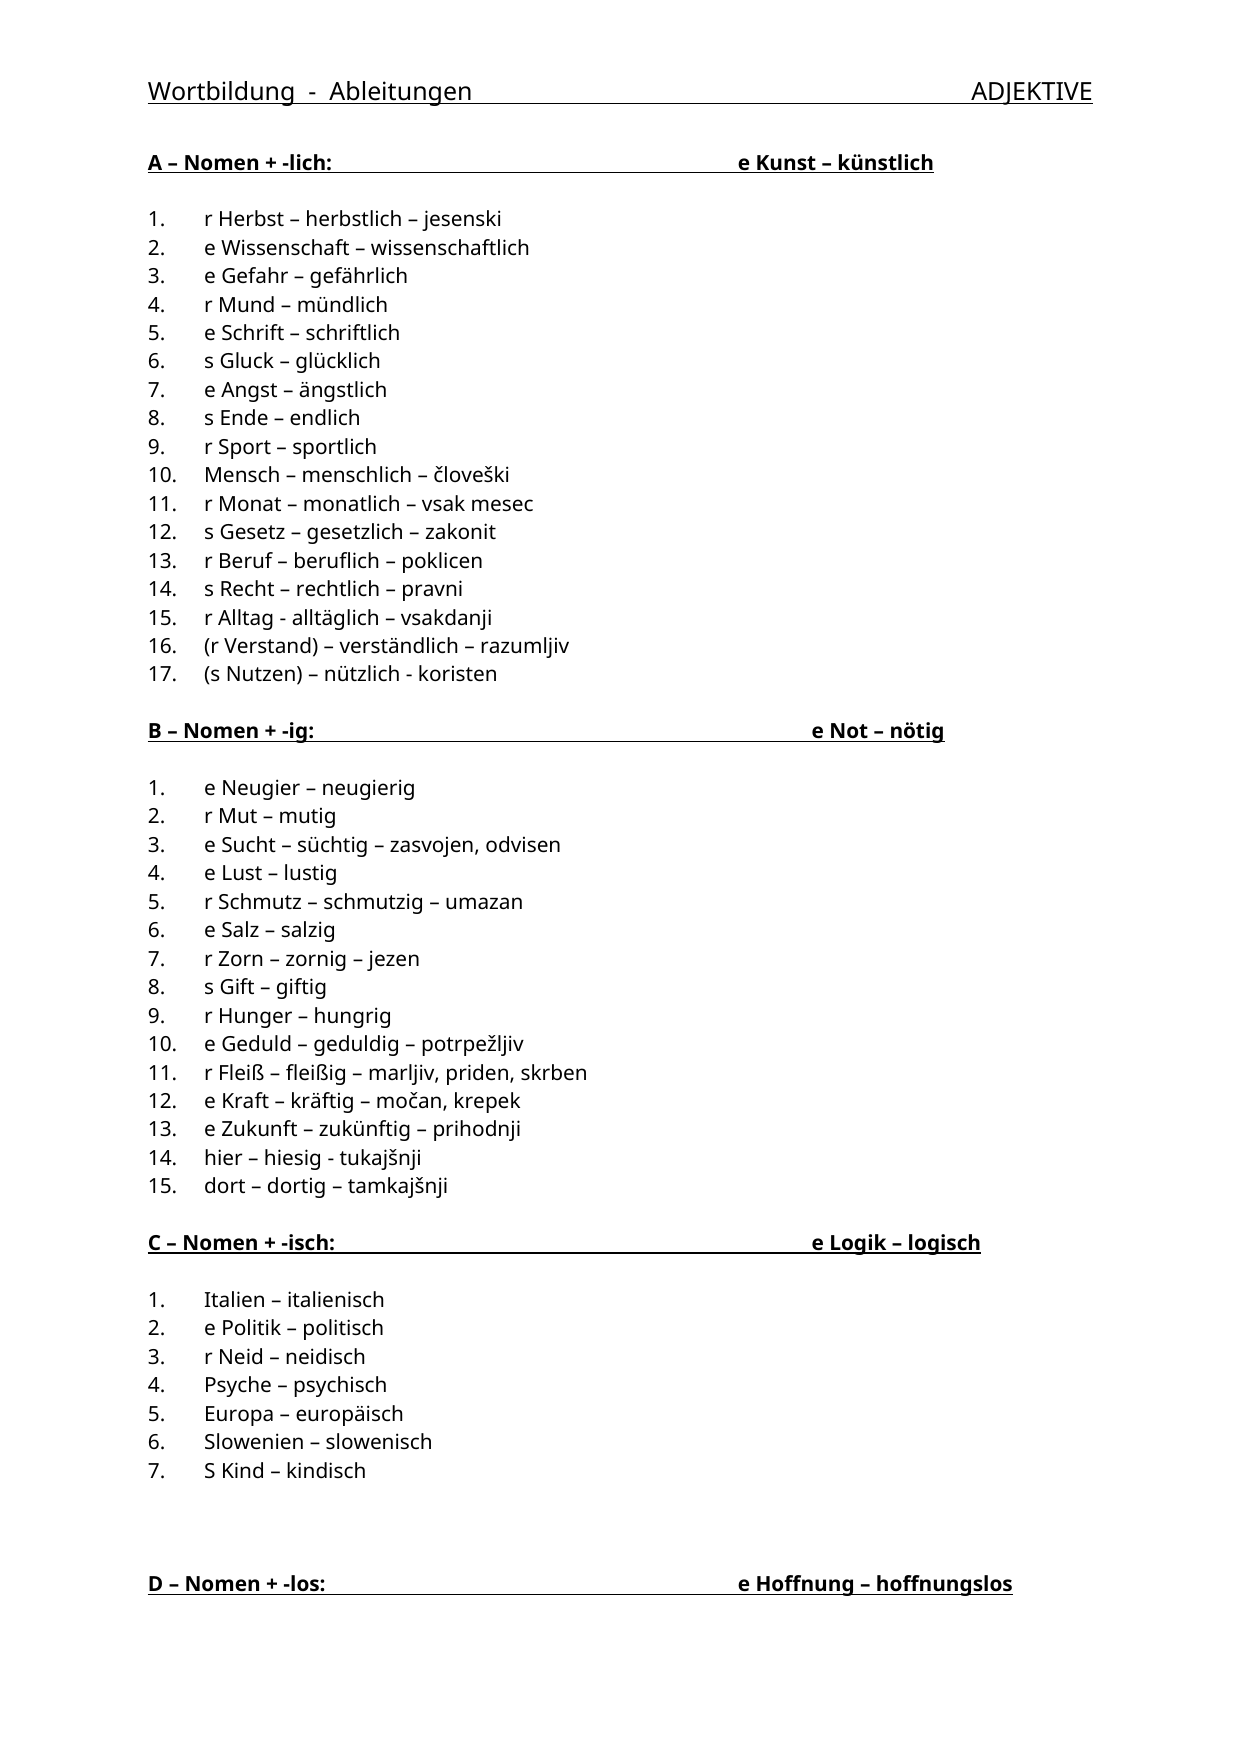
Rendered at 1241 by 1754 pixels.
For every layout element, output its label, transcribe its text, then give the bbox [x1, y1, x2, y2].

list e Politik – politisch [148, 1313, 1093, 1342]
list s Ende – endlich [148, 403, 1093, 432]
list e Gefahr – gefährlich [148, 261, 1093, 290]
list e Geduld – geduldig – potrpežljiv [148, 1029, 1093, 1058]
list r Zorn – zornig – jezen [148, 944, 1093, 972]
list s Gift – giftig [148, 972, 1093, 1001]
text B – Nomen + -ig: e Not – nötig [148, 716, 1093, 745]
list r Mund – mündlich [148, 290, 1093, 318]
text C – Nomen + -isch: e Logik – logisch [148, 1228, 1093, 1257]
list s Gesetz – gesetzlich – zakonit [148, 517, 1093, 546]
list e Wissenschaft – wissenschaftlich [148, 233, 1093, 261]
list Europa – europäisch [148, 1399, 1093, 1427]
text A – Nomen + -lich: e Kunst – künstlich [148, 148, 1093, 176]
list r Sport – sportlich [148, 432, 1093, 460]
text D – Nomen + -los: e Hoffnung – hoffnungslos [148, 1569, 1093, 1598]
list hier – hiesig - tukajšnji [148, 1143, 1093, 1171]
list (s Nutzen) – nützlich - koristen [148, 659, 1093, 688]
list r Neid – neidisch [148, 1342, 1093, 1370]
list s Recht – rechtlich – pravni [148, 574, 1093, 603]
list r Mut – mutig [148, 802, 1093, 830]
list r Monat – monatlich – vsak mesec [148, 489, 1093, 517]
list e Kraft – kräftig – močan, krepek [148, 1086, 1093, 1114]
list r Fleiß – fleißig – marljiv, priden, skrben [148, 1058, 1093, 1086]
list (r Verstand) – verständlich – razumljiv [148, 631, 1093, 659]
list s Gluck – glücklich [148, 347, 1093, 375]
list e Neugier – neugierig [148, 773, 1093, 802]
list S Kind – kindisch [148, 1456, 1093, 1484]
list dort – dortig – tamkajšnji [148, 1171, 1093, 1200]
list e Sucht – süchtig – zasvojen, odvisen [148, 830, 1093, 858]
list Slowenien – slowenisch [148, 1427, 1093, 1456]
list r Herbst – herbstlich – jesenski [148, 204, 1093, 233]
list e Salz – salzig [148, 915, 1093, 944]
list r Schmutz – schmutzig – umazan [148, 887, 1093, 915]
list e Angst – ängstlich [148, 375, 1093, 403]
list e Schrift – schriftlich [148, 318, 1093, 347]
list e Zukunft – zukünftig – prihodnji [148, 1114, 1093, 1143]
list e Lust – lustig [148, 858, 1093, 887]
list r Beruf – beruflich – poklicen [148, 546, 1093, 574]
list Italien – italienisch [148, 1285, 1093, 1313]
list Psyche – psychisch [148, 1370, 1093, 1399]
list Mensch – menschlich – človeški [148, 460, 1093, 489]
list r Hunger – hungrig [148, 1001, 1093, 1029]
list r Alltag - alltäglich – vsakdanji [148, 603, 1093, 631]
